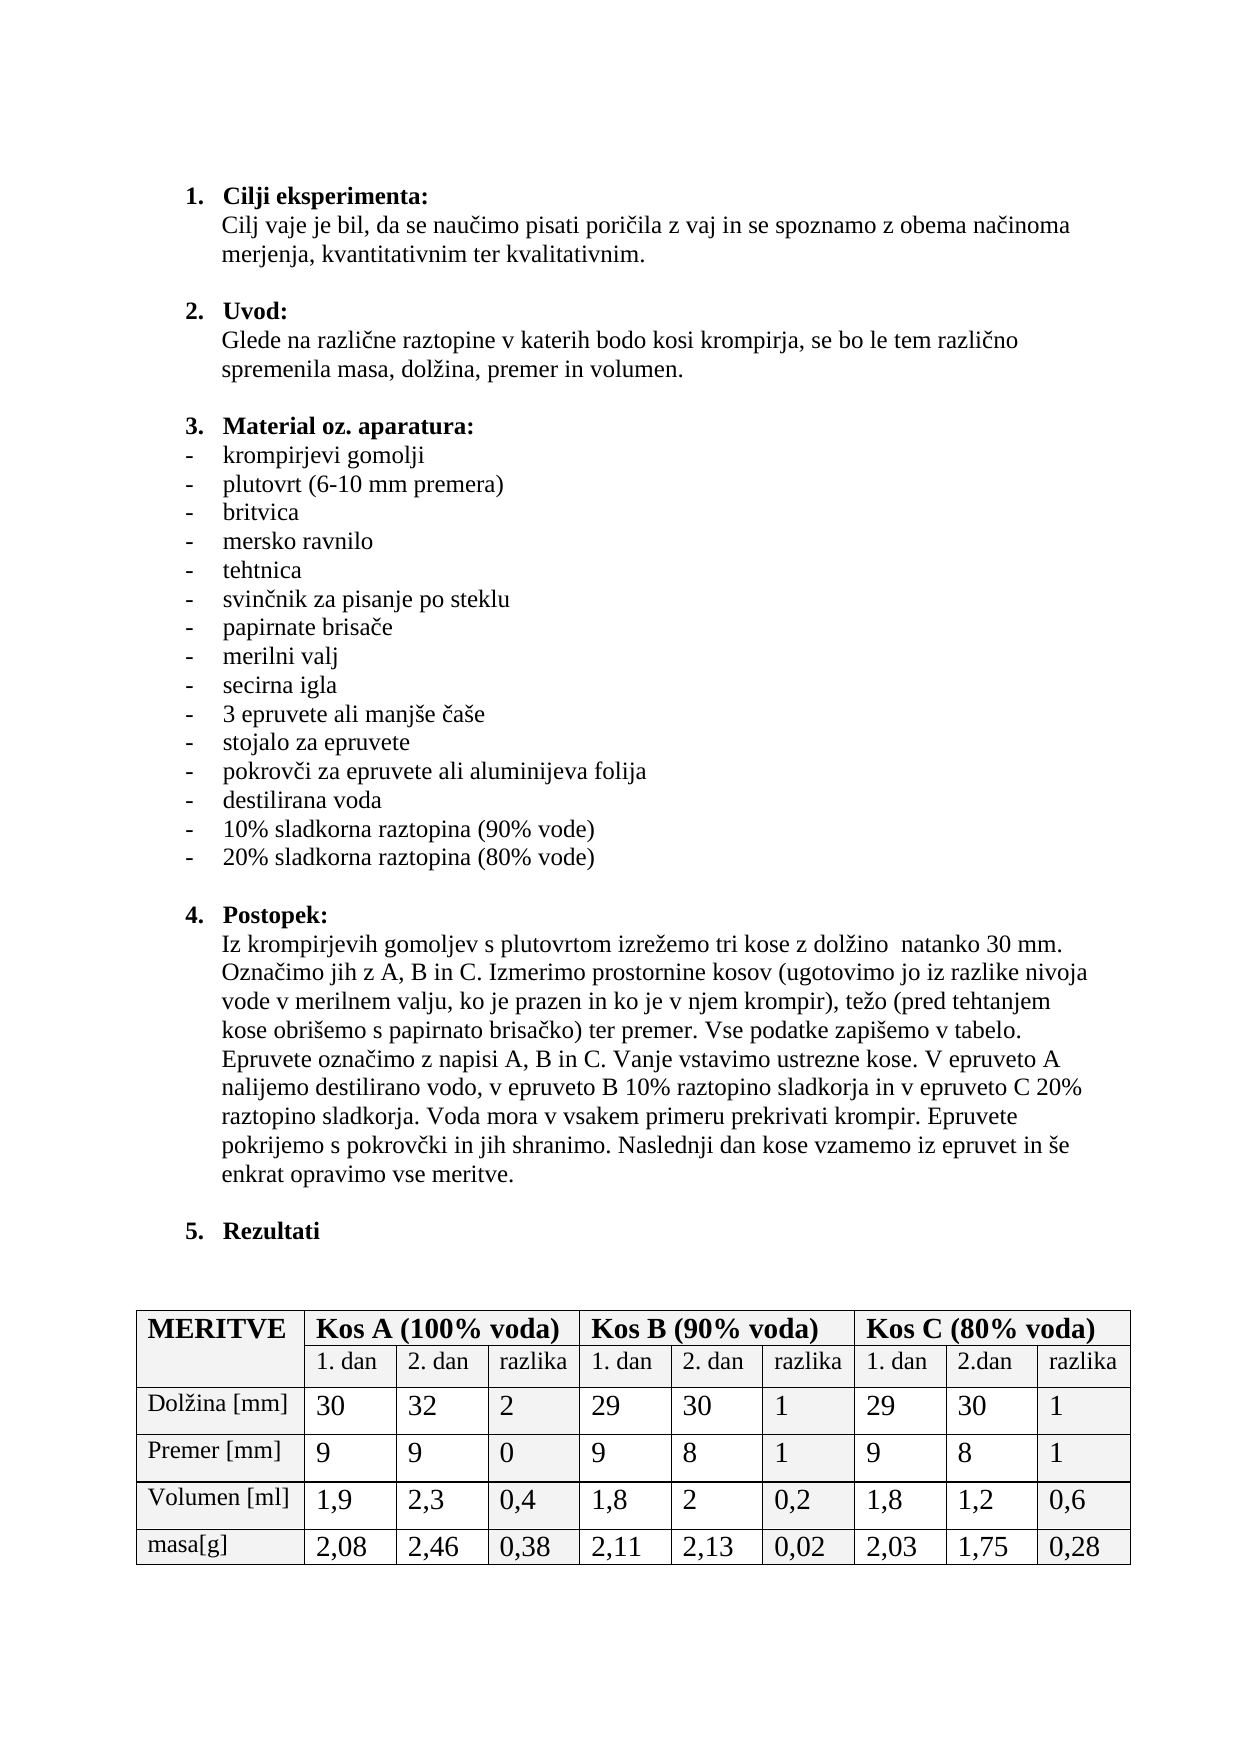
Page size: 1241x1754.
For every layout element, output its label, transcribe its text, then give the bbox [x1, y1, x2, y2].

table_cell 29 [855, 1388, 946, 1434]
table_cell 1 [1038, 1388, 1130, 1434]
table_cell 1 [1038, 1435, 1130, 1481]
table_cell 0,28 [1038, 1530, 1130, 1564]
table_cell 30 [947, 1388, 1037, 1434]
table_cell 32 [397, 1388, 488, 1434]
table_cell 2 [672, 1483, 762, 1528]
list Rezultati [185, 1216, 1093, 1245]
list papirnate brisače [185, 612, 1093, 641]
table_cell 1,8 [580, 1483, 671, 1528]
table_cell 0,6 [1038, 1483, 1130, 1528]
list pokrovči za epruvete ali aluminijeva folija [185, 756, 1093, 785]
table_cell 9 [305, 1435, 396, 1481]
text Iz krompirjevih gomoljev s plutovrtom izrežemo tri kose z dolžino natanko 30 mm. Označimo jih z A, B in C. Izmerimo prostornine kosov (ugotovimo jo iz razlike nivoja vode v merilnem valju, ko je prazen in ko je v njem krompir), težo (pred tehtanjem kose obrišemo s papirnato brisačko) ter premer. Vse podatke zapišemo v tabelo. Epruvete označimo z napisi A, B in C. Vanje vstavimo ustrezne kose. V epruveto A nalijemo destilirano vodo, v epruveto B 10% raztopino sladkorja in v epruveto C 20% raztopino sladkorja. Voda mora v vsakem primeru prekrivati krompir. Epruvete pokrijemo s pokrovčki in jih shranimo. Naslednji dan kose vzamemo iz epruvet in še enkrat opravimo vse meritve. [221, 929, 1093, 1187]
list 3 epruvete ali manjše čaše [185, 699, 1093, 727]
list svinčnik za pisanje po steklu [185, 584, 1093, 612]
list plutovrt (6-10 mm premera) [185, 469, 1093, 497]
table_cell 1,9 [305, 1483, 396, 1528]
table_cell Dolžina [mm] [137, 1388, 304, 1434]
text Glede na različne raztopine v katerih bodo kosi krompirja, se bo le tem različno spremenila masa, dolžina, premer in volumen. [221, 325, 1093, 382]
table_cell 1,75 [947, 1530, 1037, 1564]
list stojalo za epruvete [185, 727, 1093, 756]
list Uvod: [185, 296, 1093, 325]
table_cell 1. dan [305, 1346, 396, 1387]
table_cell 2,08 [305, 1530, 396, 1564]
table_cell 1,8 [855, 1483, 946, 1528]
list britvica [185, 497, 1093, 526]
table_cell masa[g] [137, 1530, 304, 1564]
list destilirana voda [185, 785, 1093, 814]
list Material oz. aparatura: [185, 411, 1093, 440]
table_cell 2.dan [947, 1346, 1037, 1387]
table_cell 0,38 [489, 1530, 579, 1564]
list secirna igla [185, 670, 1093, 699]
list krompirjevi gomolji [185, 440, 1093, 469]
text Cilj vaje je bil, da se naučimo pisati poričila z vaj in se spoznamo z obema načinoma merjenja, kvantitativnim ter kvalitativnim. [221, 210, 1093, 267]
list 20% sladkorna raztopina (80% vode) [185, 842, 1093, 871]
table_header MERITVE [137, 1311, 304, 1387]
list merilni valj [185, 641, 1093, 670]
table_cell 8 [672, 1435, 762, 1481]
table_cell 9 [397, 1435, 488, 1481]
table_cell 2 [489, 1388, 579, 1434]
table_cell 1. dan [855, 1346, 946, 1387]
table_cell 0,02 [763, 1530, 854, 1564]
table_cell 8 [947, 1435, 1037, 1481]
table_cell 2,3 [397, 1483, 488, 1528]
table_cell Volumen [ml] [137, 1483, 304, 1528]
table_cell 2. dan [672, 1346, 762, 1387]
list Postopek: [185, 900, 1093, 929]
table_cell 9 [580, 1435, 671, 1481]
table_cell 9 [855, 1435, 946, 1481]
table_cell 2. dan [397, 1346, 488, 1387]
table_cell 1 [763, 1435, 854, 1481]
table_cell 2,03 [855, 1530, 946, 1564]
table_cell 0,4 [489, 1483, 579, 1528]
table_cell 2,46 [397, 1530, 488, 1564]
table_cell razlika [489, 1346, 579, 1387]
table_cell razlika [763, 1346, 854, 1387]
table_cell 2,11 [580, 1530, 671, 1564]
list tehtnica [185, 555, 1093, 584]
table_cell Premer [mm] [137, 1435, 304, 1481]
table_header Kos A (100% voda) [305, 1311, 579, 1345]
table_header Kos B (90% voda) [580, 1311, 854, 1345]
table_cell 29 [580, 1388, 671, 1434]
table_header Kos C (80% voda) [855, 1311, 1130, 1345]
table_cell 0 [489, 1435, 579, 1481]
list Cilji eksperimenta: [185, 181, 1093, 210]
table_cell 2,13 [672, 1530, 762, 1564]
table_cell 30 [672, 1388, 762, 1434]
list mersko ravnilo [185, 526, 1093, 555]
table_cell 1,2 [947, 1483, 1037, 1528]
list 10% sladkorna raztopina (90% vode) [185, 814, 1093, 842]
table_cell 30 [305, 1388, 396, 1434]
table_cell 0,2 [763, 1483, 854, 1528]
table_cell 1 [763, 1388, 854, 1434]
table_cell razlika [1038, 1346, 1130, 1387]
table_cell 1. dan [580, 1346, 671, 1387]
